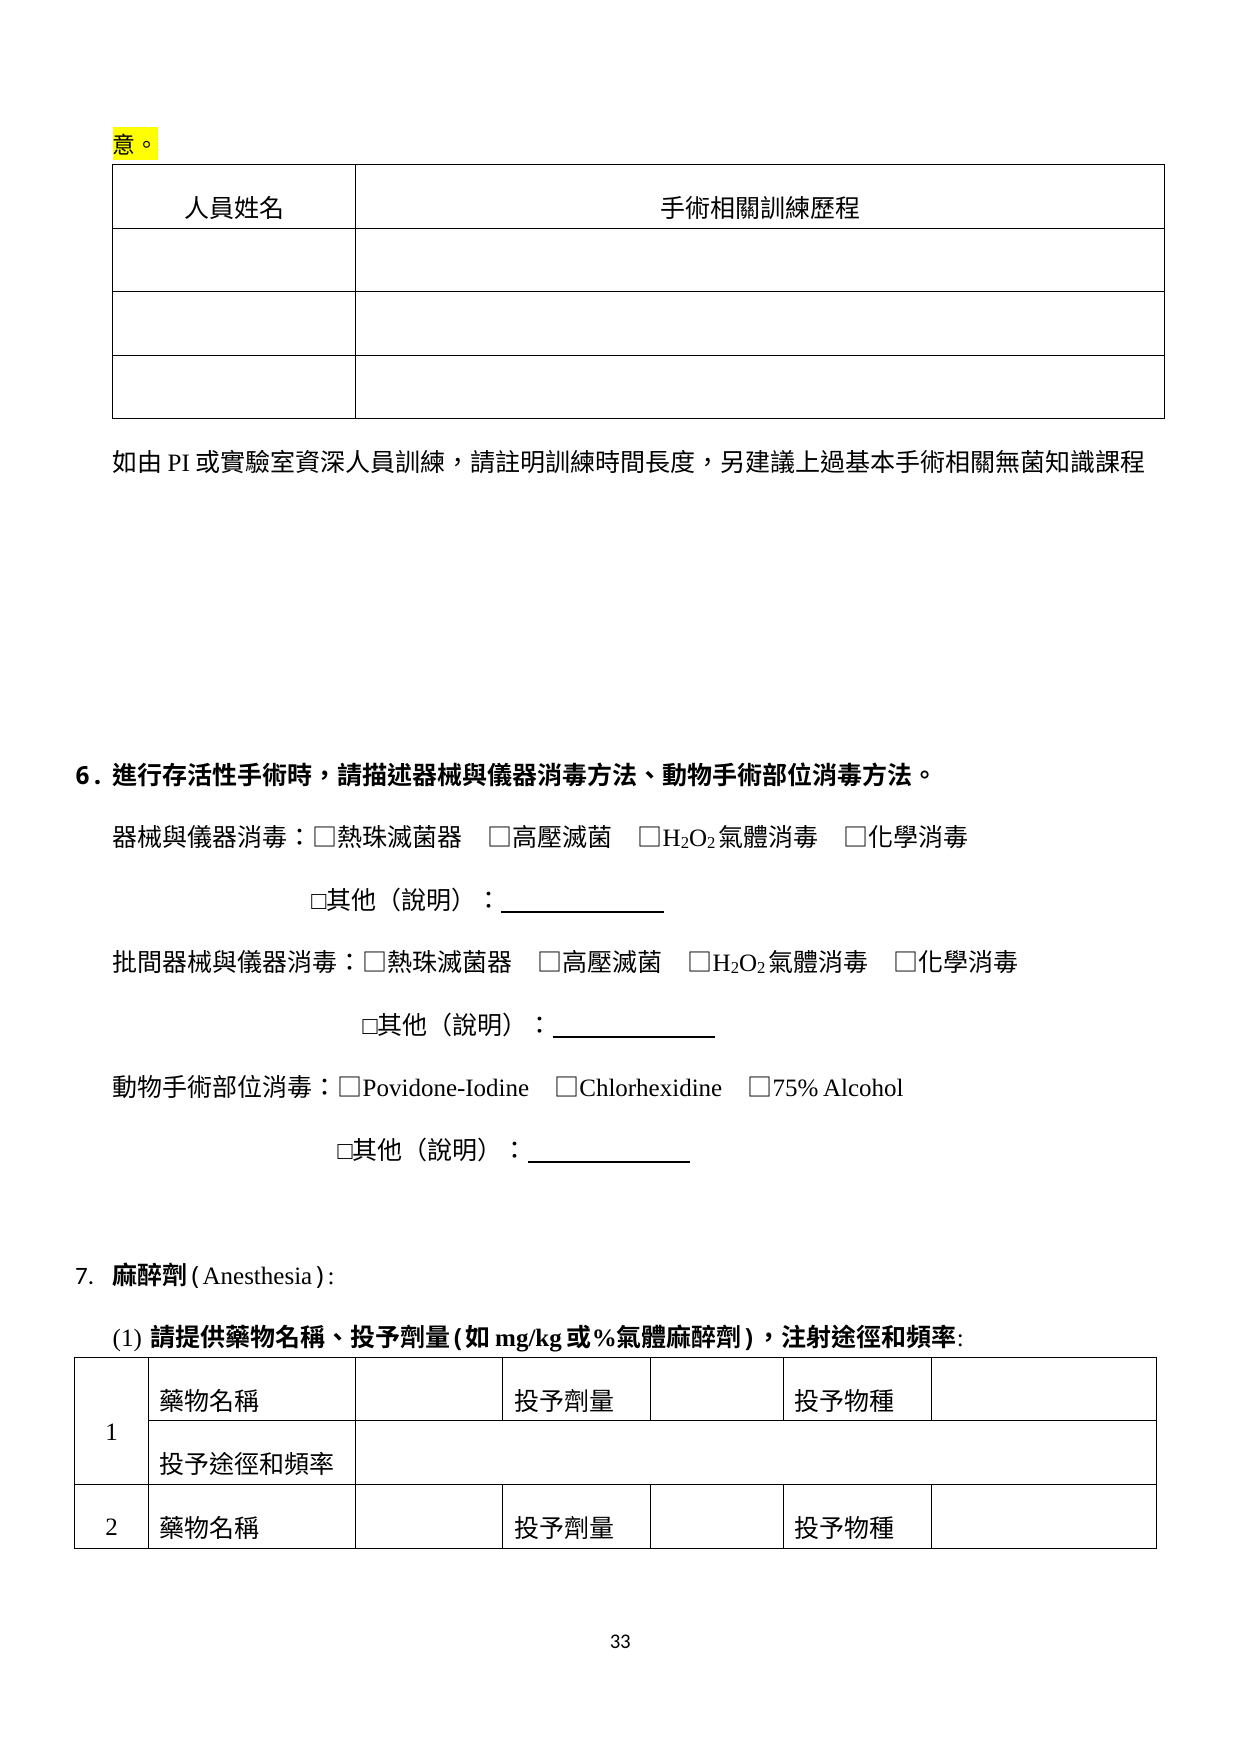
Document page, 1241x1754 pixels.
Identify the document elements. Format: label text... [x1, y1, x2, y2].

list 麻醉劑(Anesthesia): [75, 1232, 1165, 1294]
table_cell [113, 356, 355, 418]
text 意。 [112, 102, 1165, 164]
table_cell 2 [75, 1485, 148, 1547]
text □其他（說明）： [112, 857, 1165, 919]
table_header 投予物種 [784, 1358, 931, 1420]
text 批間器械與儀器消毒：□熱珠滅菌器 □高壓滅菌 □H2O2氣體消毒 □化學消毒 [112, 919, 1165, 982]
text □其他（說明）： [112, 982, 1165, 1044]
table_cell [356, 1421, 1156, 1484]
table_cell [356, 1485, 502, 1547]
table_cell [113, 229, 355, 291]
table_header [932, 1358, 1156, 1420]
table_header [356, 1358, 502, 1420]
table_cell 藥物名稱 [149, 1485, 355, 1547]
table_cell [356, 229, 1164, 291]
text 如由PI或實驗室資深人員訓練，請註明訓練時間長度，另建議上過基本手術相關無菌知識課程 [112, 419, 1165, 482]
list 進行存活性手術時，請描述器械與儀器消毒方法、動物手術部位消毒方法。 [75, 732, 1165, 794]
table_header 投予劑量 [503, 1358, 650, 1420]
table_cell [651, 1485, 783, 1547]
table_cell 投予途徑和頻率 [149, 1421, 355, 1484]
table_header 人員姓名 [113, 165, 355, 228]
list 請提供藥物名稱、投予劑量(如mg/kg或%氣體麻醉劑)，注射途徑和頻率: [112, 1294, 1165, 1357]
table_header [651, 1358, 783, 1420]
table_cell 投予劑量 [503, 1485, 650, 1547]
table_cell [356, 356, 1164, 418]
table_header 手術相關訓練歷程 [356, 165, 1164, 228]
table_header 1 [75, 1358, 148, 1484]
text □其他（說明）： [112, 1107, 1165, 1169]
table_cell 投予物種 [784, 1485, 931, 1547]
table_cell [113, 292, 355, 355]
table_header 藥物名稱 [149, 1358, 355, 1420]
table_cell [356, 292, 1164, 355]
text 動物手術部位消毒：□Povidone-Iodine □Chlorhexidine □75% Alcohol [112, 1044, 1165, 1107]
text 器械與儀器消毒：□熱珠滅菌器 □高壓滅菌 □H2O2氣體消毒 □化學消毒 [112, 794, 1165, 857]
table_cell [932, 1485, 1156, 1547]
